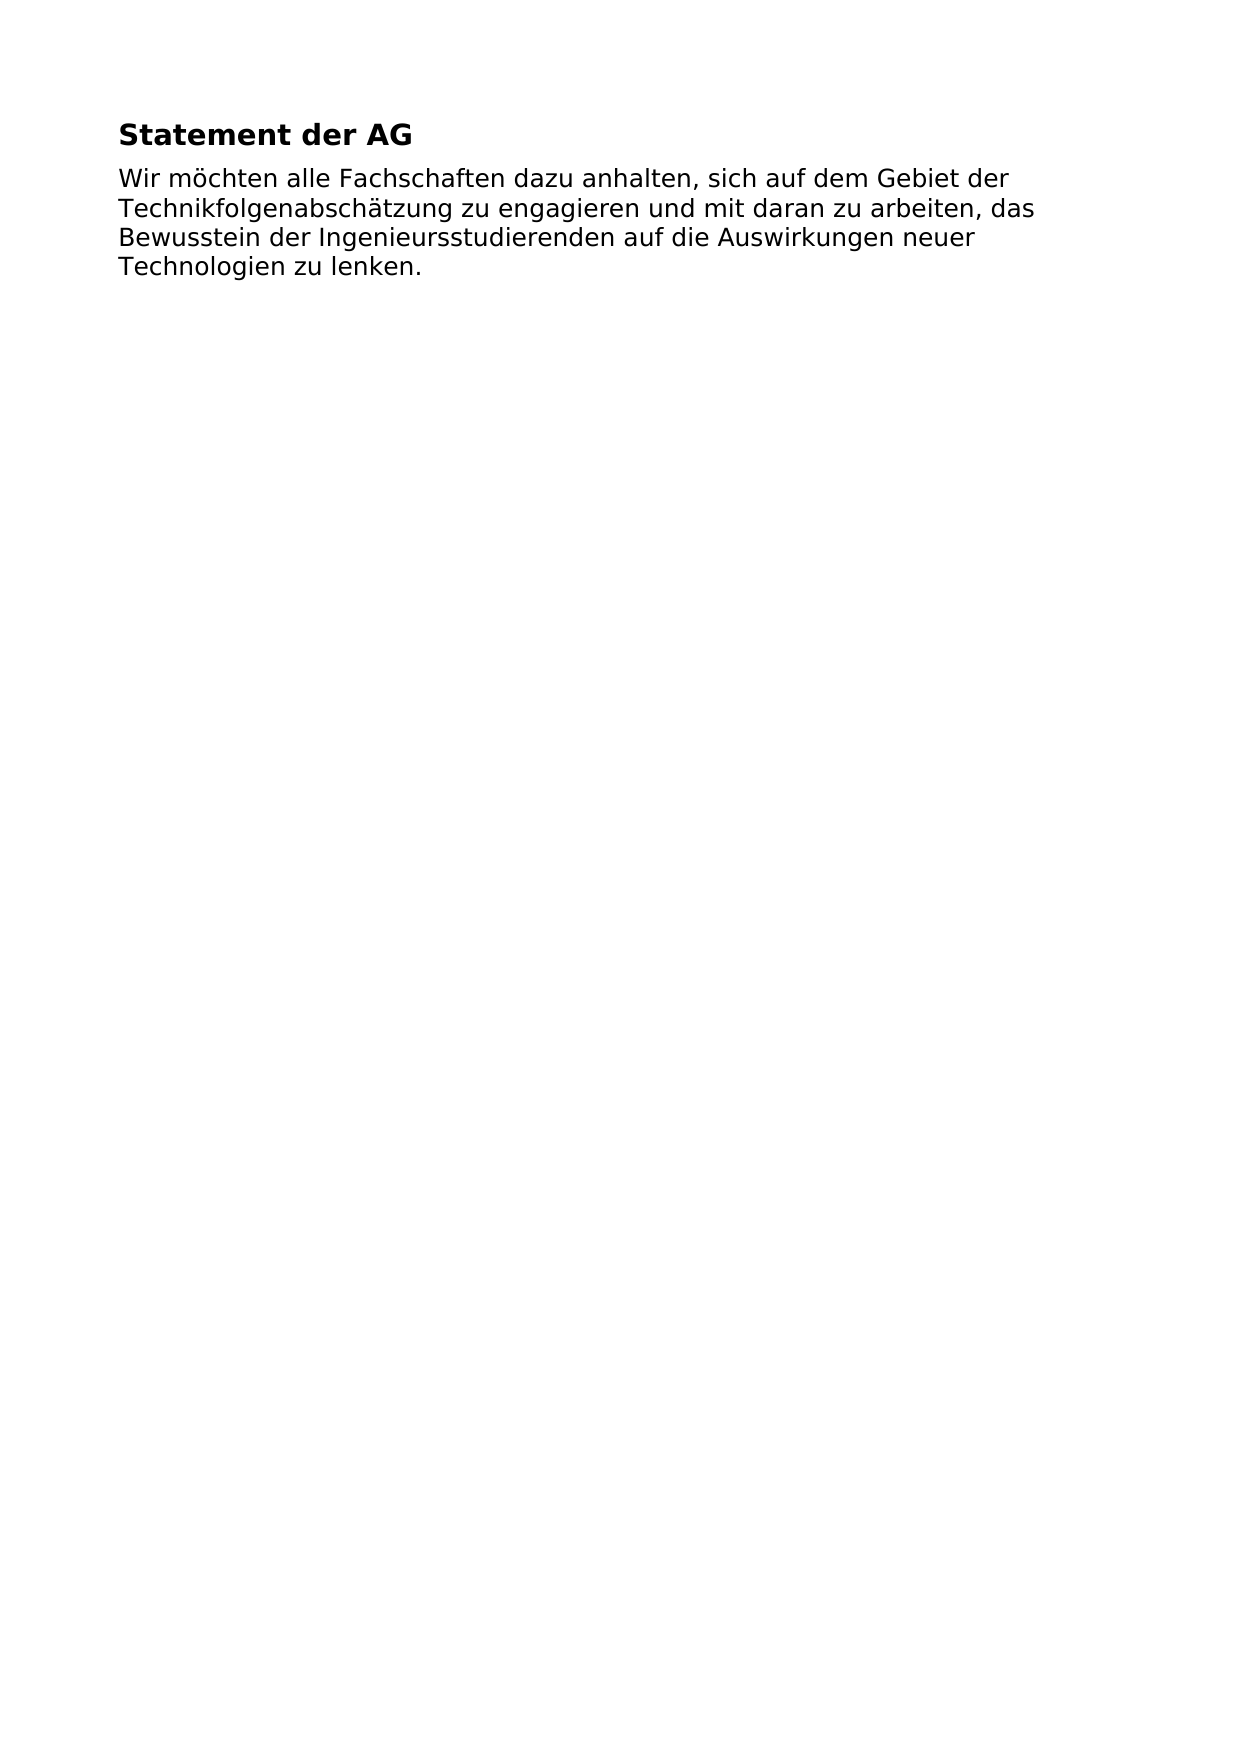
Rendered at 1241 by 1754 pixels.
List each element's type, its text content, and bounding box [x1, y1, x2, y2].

subtitle Statement der AG [118, 118, 1122, 152]
text Wir möchten alle Fachschaften dazu anhalten, sich auf dem Gebiet der Technikfolgenabschätzung zu engagieren und mit daran zu arbeiten, das Bewusstein der Ingenieursstudierenden auf die Auswirkungen neuer Technologien zu lenken. [118, 164, 1122, 281]
